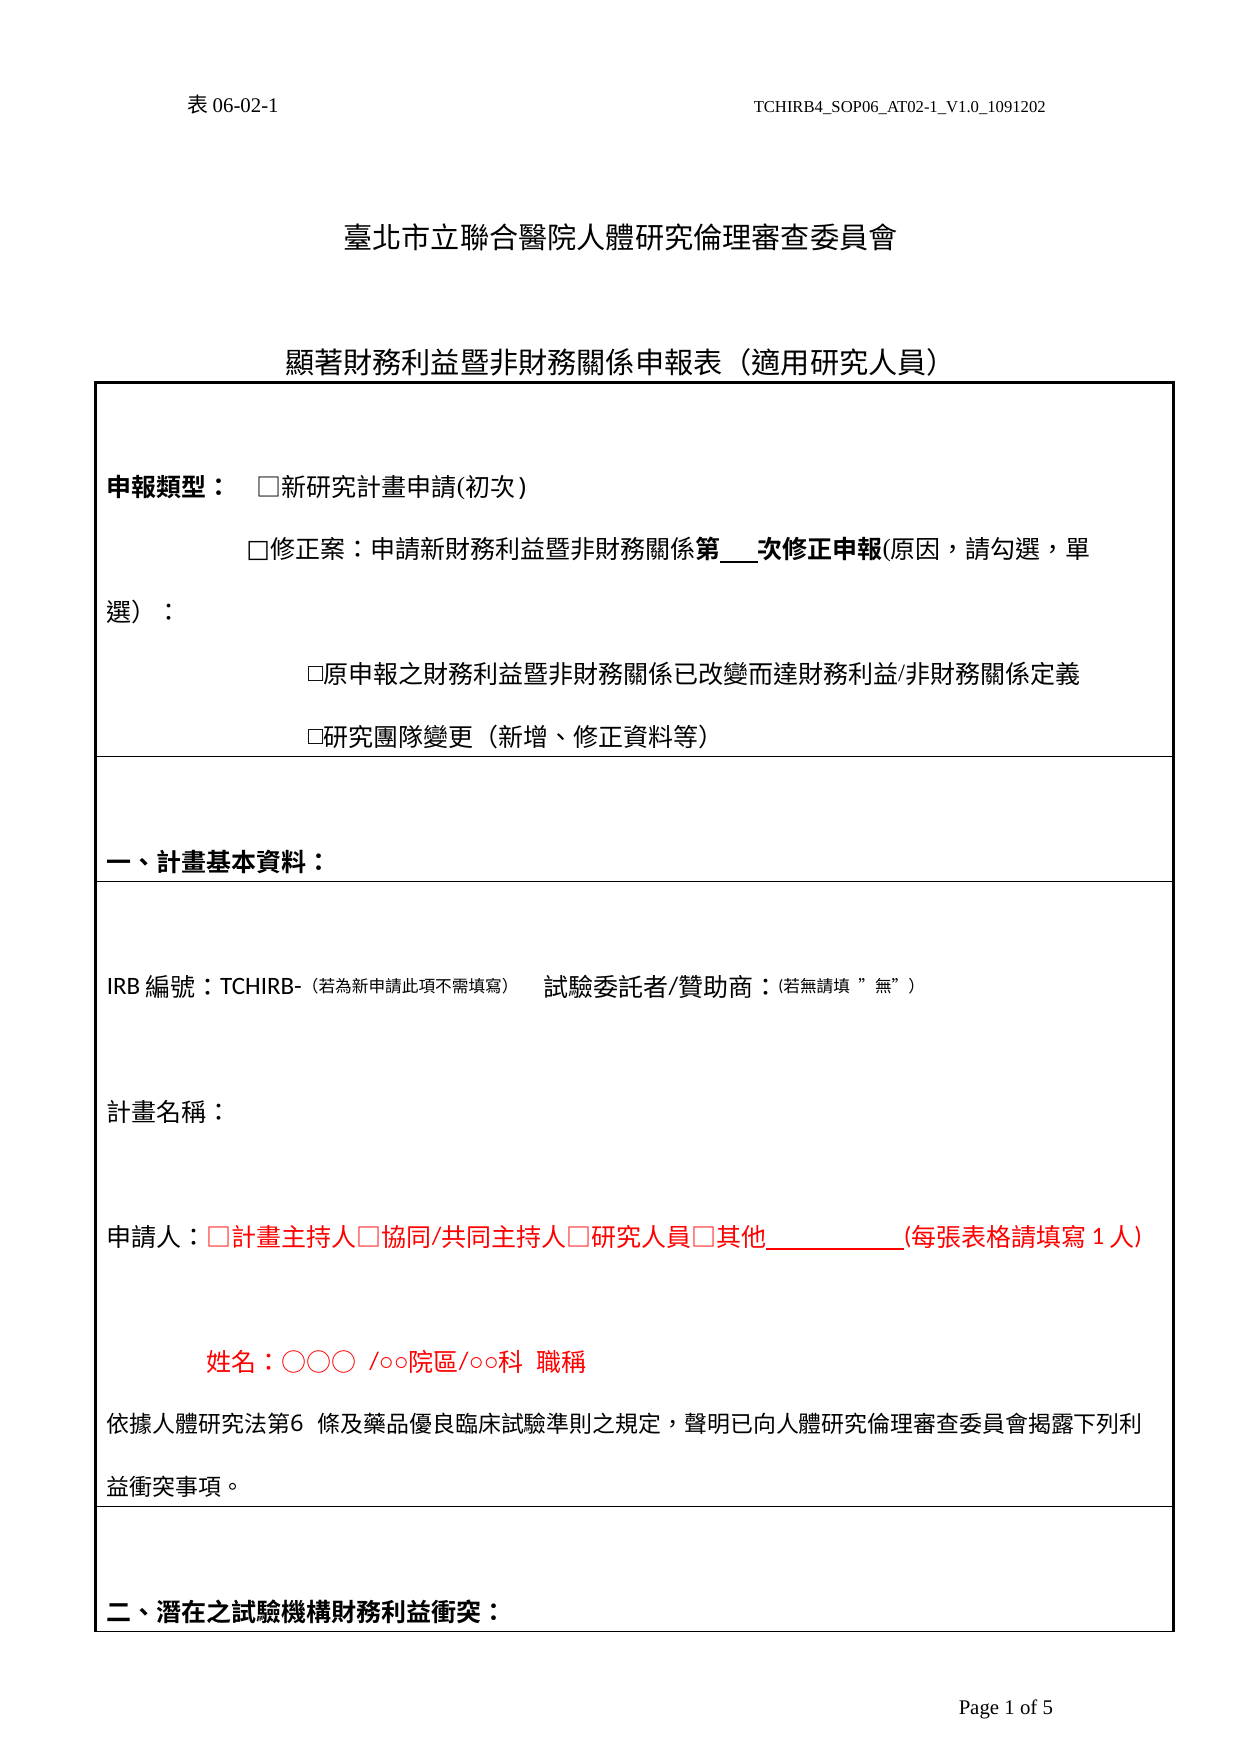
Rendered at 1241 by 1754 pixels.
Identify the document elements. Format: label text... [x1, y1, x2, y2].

text 顯著財務利益暨非財務關係申報表（適用研究人員） [187, 319, 1053, 381]
text 臺北市立聯合醫院人體研究倫理審查委員會 [187, 194, 1053, 256]
table_cell 二、潛在之試驗機構財務利益衝突： [97, 1507, 1172, 1631]
table_header 申報類型： □新研究計畫申請(初次) □修正案：申請新財務利益暨非財務關係第 次修正申報(原因，請勾選，單選）： □原申報之財務利益暨非財務關係已改變而達財務利益/非財務關係定義 □研究團隊變更（新增、修正資料等） [97, 384, 1172, 756]
table_cell 一、計畫基本資料： [97, 757, 1172, 881]
table_cell IRB編號：TCHIRB-（若為新申請此項不需填寫） 試驗委託者/贊助商：(若無請填 ”無”） 計畫名稱： 申請人：□計畫主持人□協同/共同主持人□研究人員□其他 (每張表格請填寫1人) 姓名：○○○ /○○院區/○○科 職稱 依據人體研究法第6 條及藥品優良臨床試驗準則之規定，聲明已向人體研究倫理審查委員會揭露下列利益衝突事項。 [97, 882, 1172, 1506]
